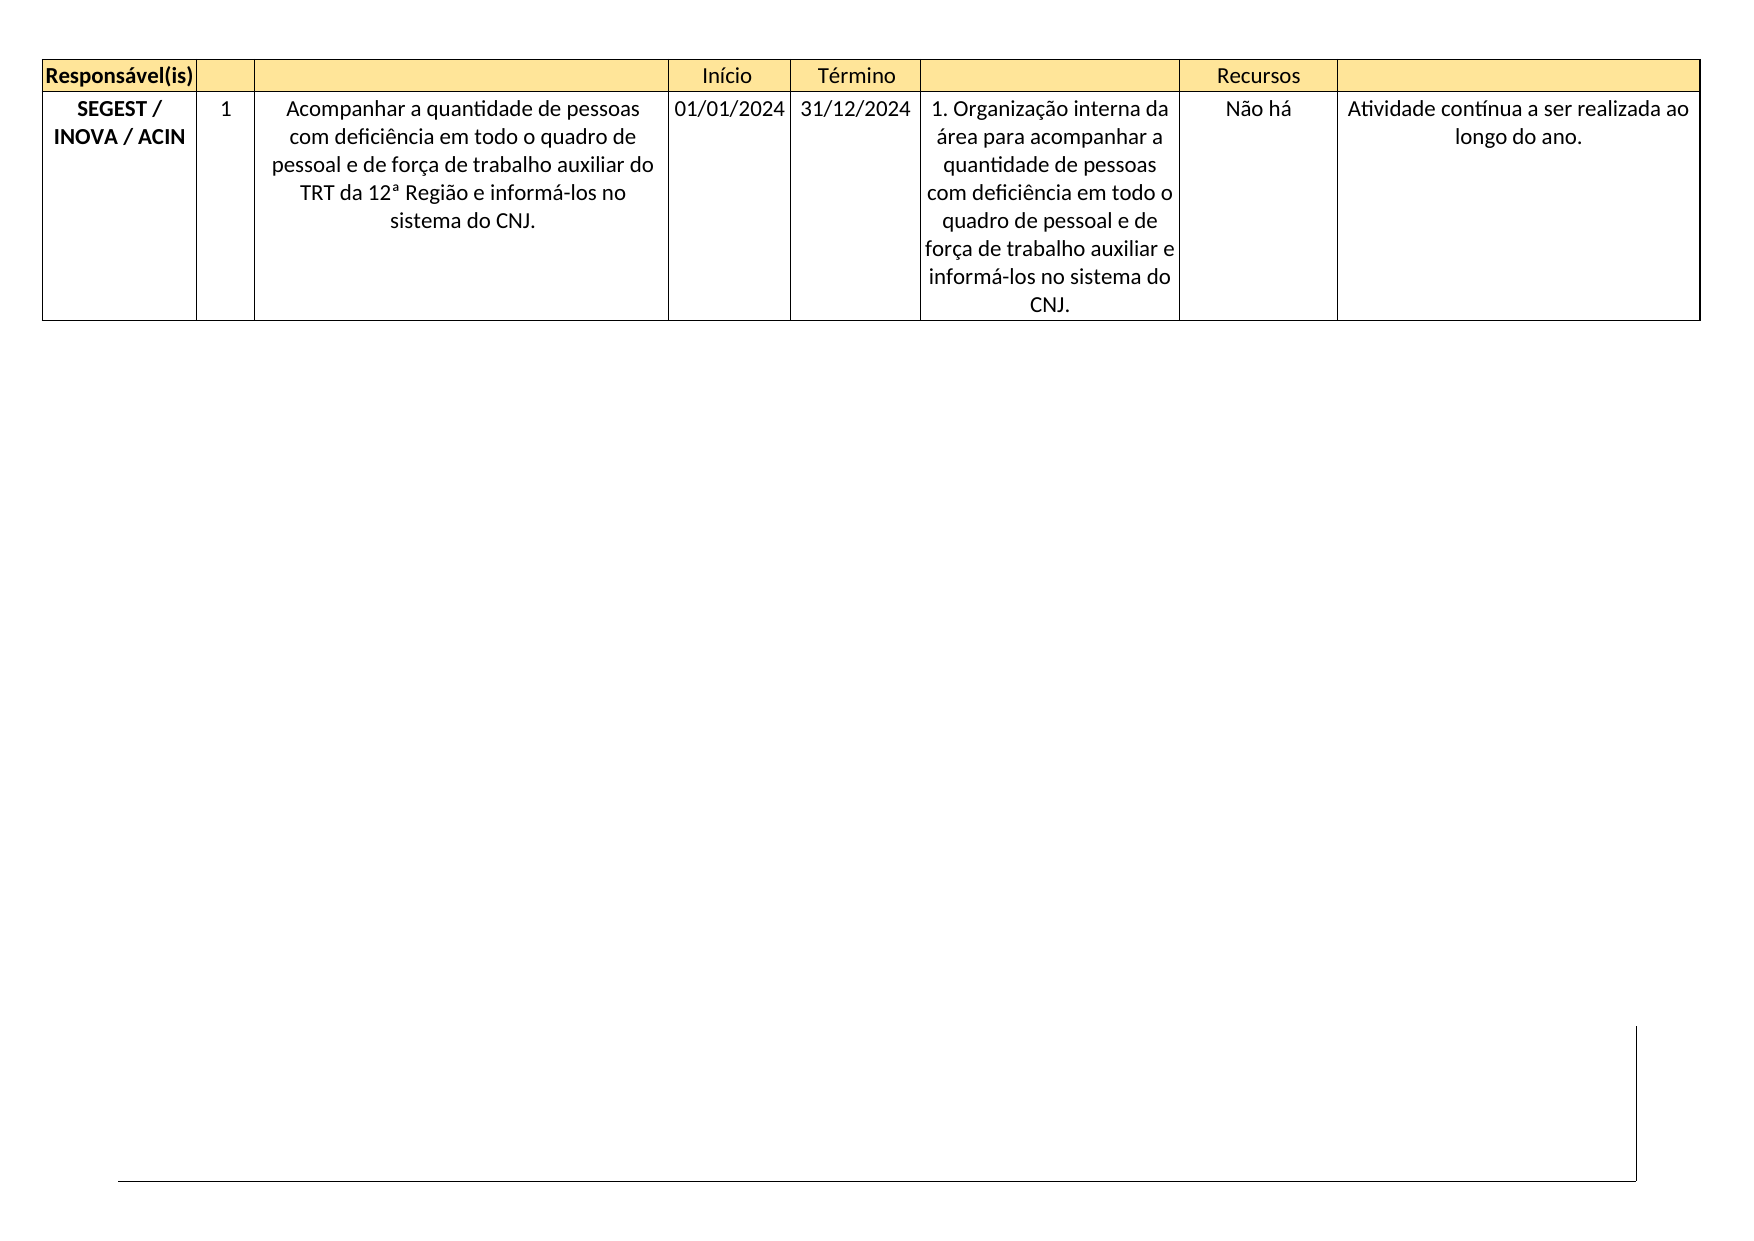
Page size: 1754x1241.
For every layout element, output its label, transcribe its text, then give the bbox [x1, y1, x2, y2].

table_cell Acompanhar a quantidade de pessoas com deficiência em todo o quadro de pessoal e de força de trabalho auxiliar do TRT da 12ª Região e informá-los no sistema do CNJ. [255, 92, 668, 319]
table_cell [255, 60, 668, 91]
table_cell [1338, 60, 1699, 91]
table_cell Responsável(is) [43, 60, 196, 91]
table_cell SEGEST / INOVA / ACIN [43, 92, 196, 319]
table_cell 1. Organização interna da área para acompanhar a quantidade de pessoas com deficiência em todo o quadro de pessoal e de força de trabalho auxiliar e informá-los no sistema do CNJ. [921, 92, 1179, 319]
table_cell Atividade contínua a ser realizada ao longo do ano. [1338, 92, 1699, 319]
table_cell Recursos [1180, 60, 1337, 91]
table_cell [197, 60, 254, 91]
table_cell Término [791, 60, 920, 91]
table_cell Não há [1180, 92, 1337, 319]
table_cell [921, 60, 1179, 91]
table_cell 01/01/2024 [669, 92, 790, 319]
table_cell 31/12/2024 [791, 92, 920, 319]
table_cell 1 [197, 92, 254, 319]
table_cell Início [669, 60, 790, 91]
